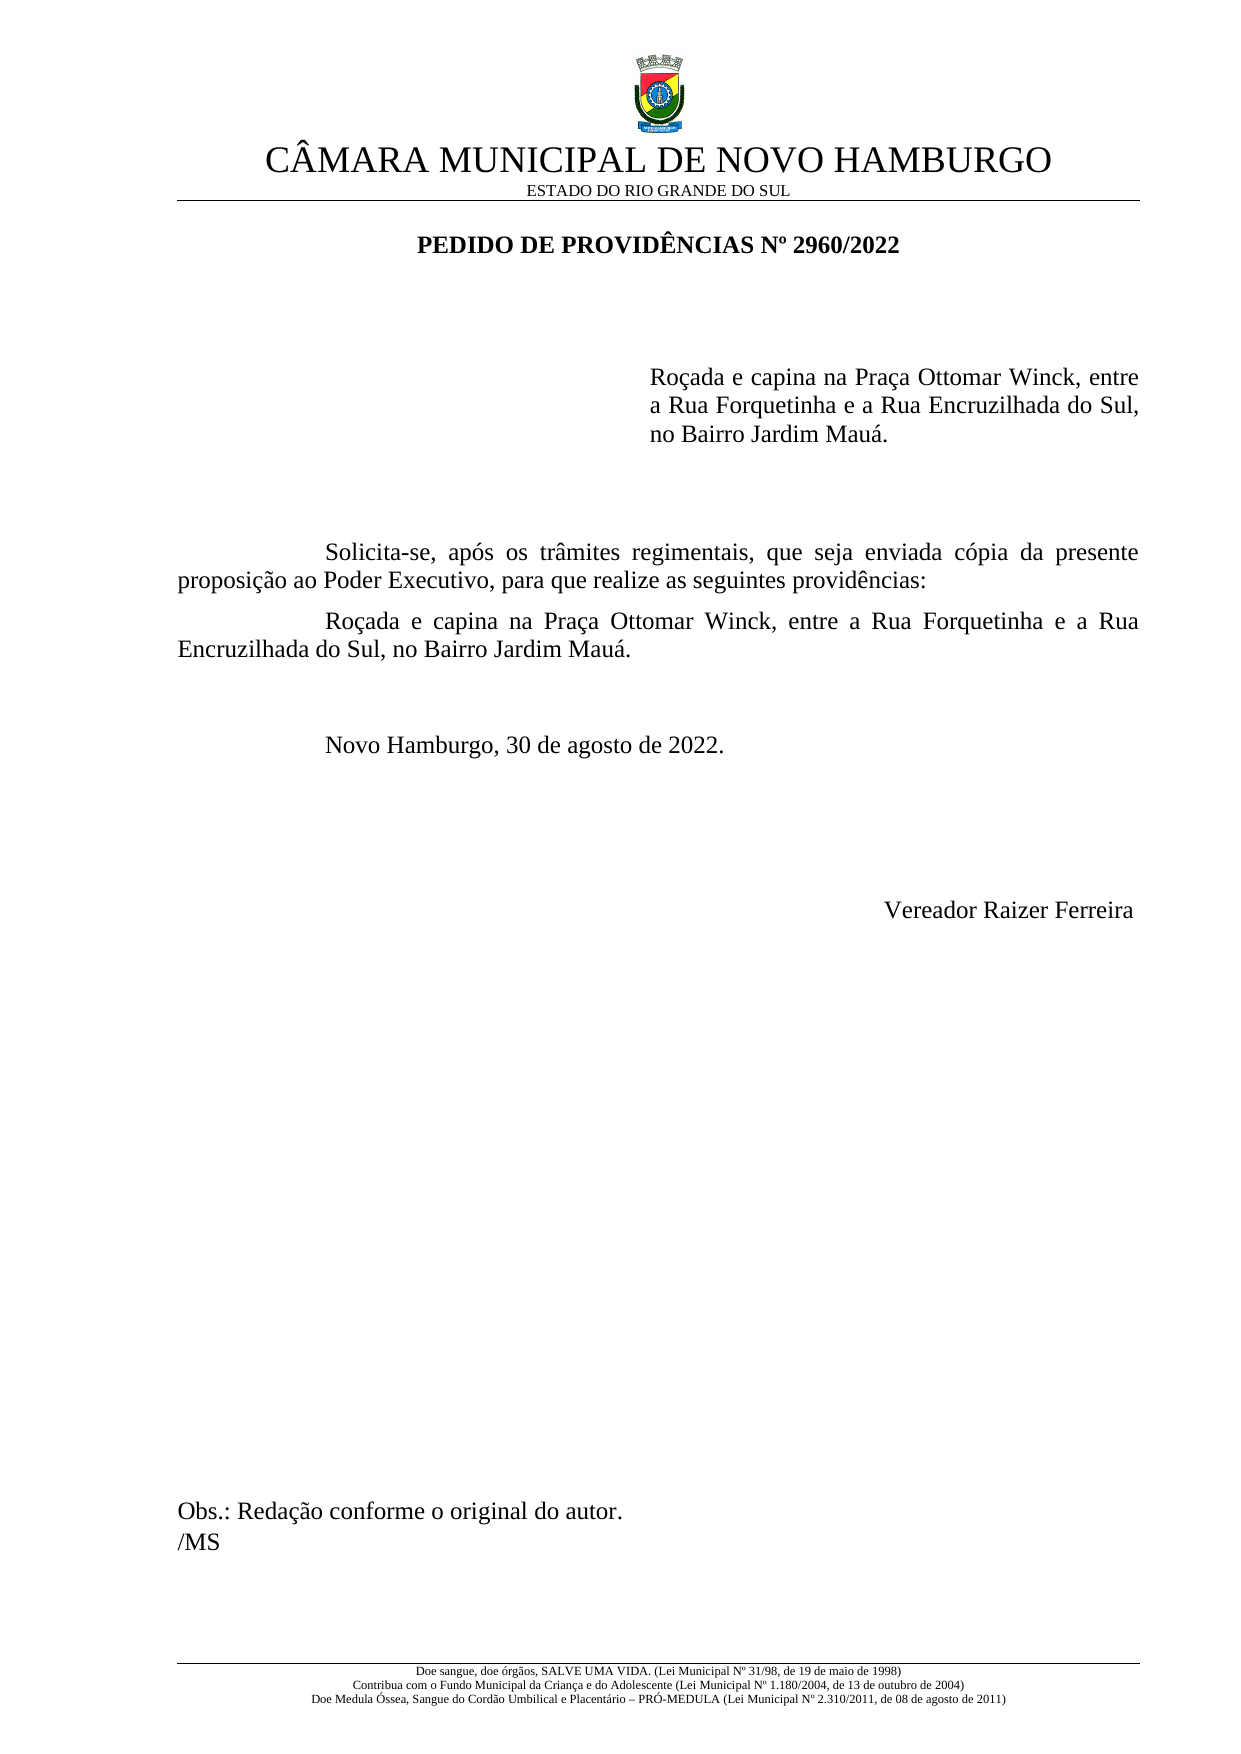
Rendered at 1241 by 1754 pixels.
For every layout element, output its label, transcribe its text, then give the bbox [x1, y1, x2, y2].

text Obs.: Redação conforme o original do autor. [177, 1496, 1140, 1525]
text Novo Hamburgo, 30 de agosto de 2022. [177, 730, 1140, 759]
text Roçada e capina na Praça Ottomar Winck, entre a Rua Forquetinha e a Rua Encruzilhada do Sul, no Bairro Jardim Mauá. [177, 606, 1140, 663]
text Roçada e capina na Praça Ottomar Winck, entre a Rua Forquetinha e a Rua Encruzilhada do Sul, no Bairro Jardim Mauá. [649, 362, 1140, 448]
text /MS [177, 1539, 1140, 1553]
picture [630, 48, 687, 137]
text Vereador Raizer Ferreira [177, 895, 1140, 923]
text Solicita-se, após os trâmites regimentais, que seja enviada cópia da presente proposição ao Poder Executivo, para que realize as seguintes providências: [177, 537, 1140, 594]
text PEDIDO DE PROVIDÊNCIAS Nº 2960/2022 [177, 230, 1140, 259]
